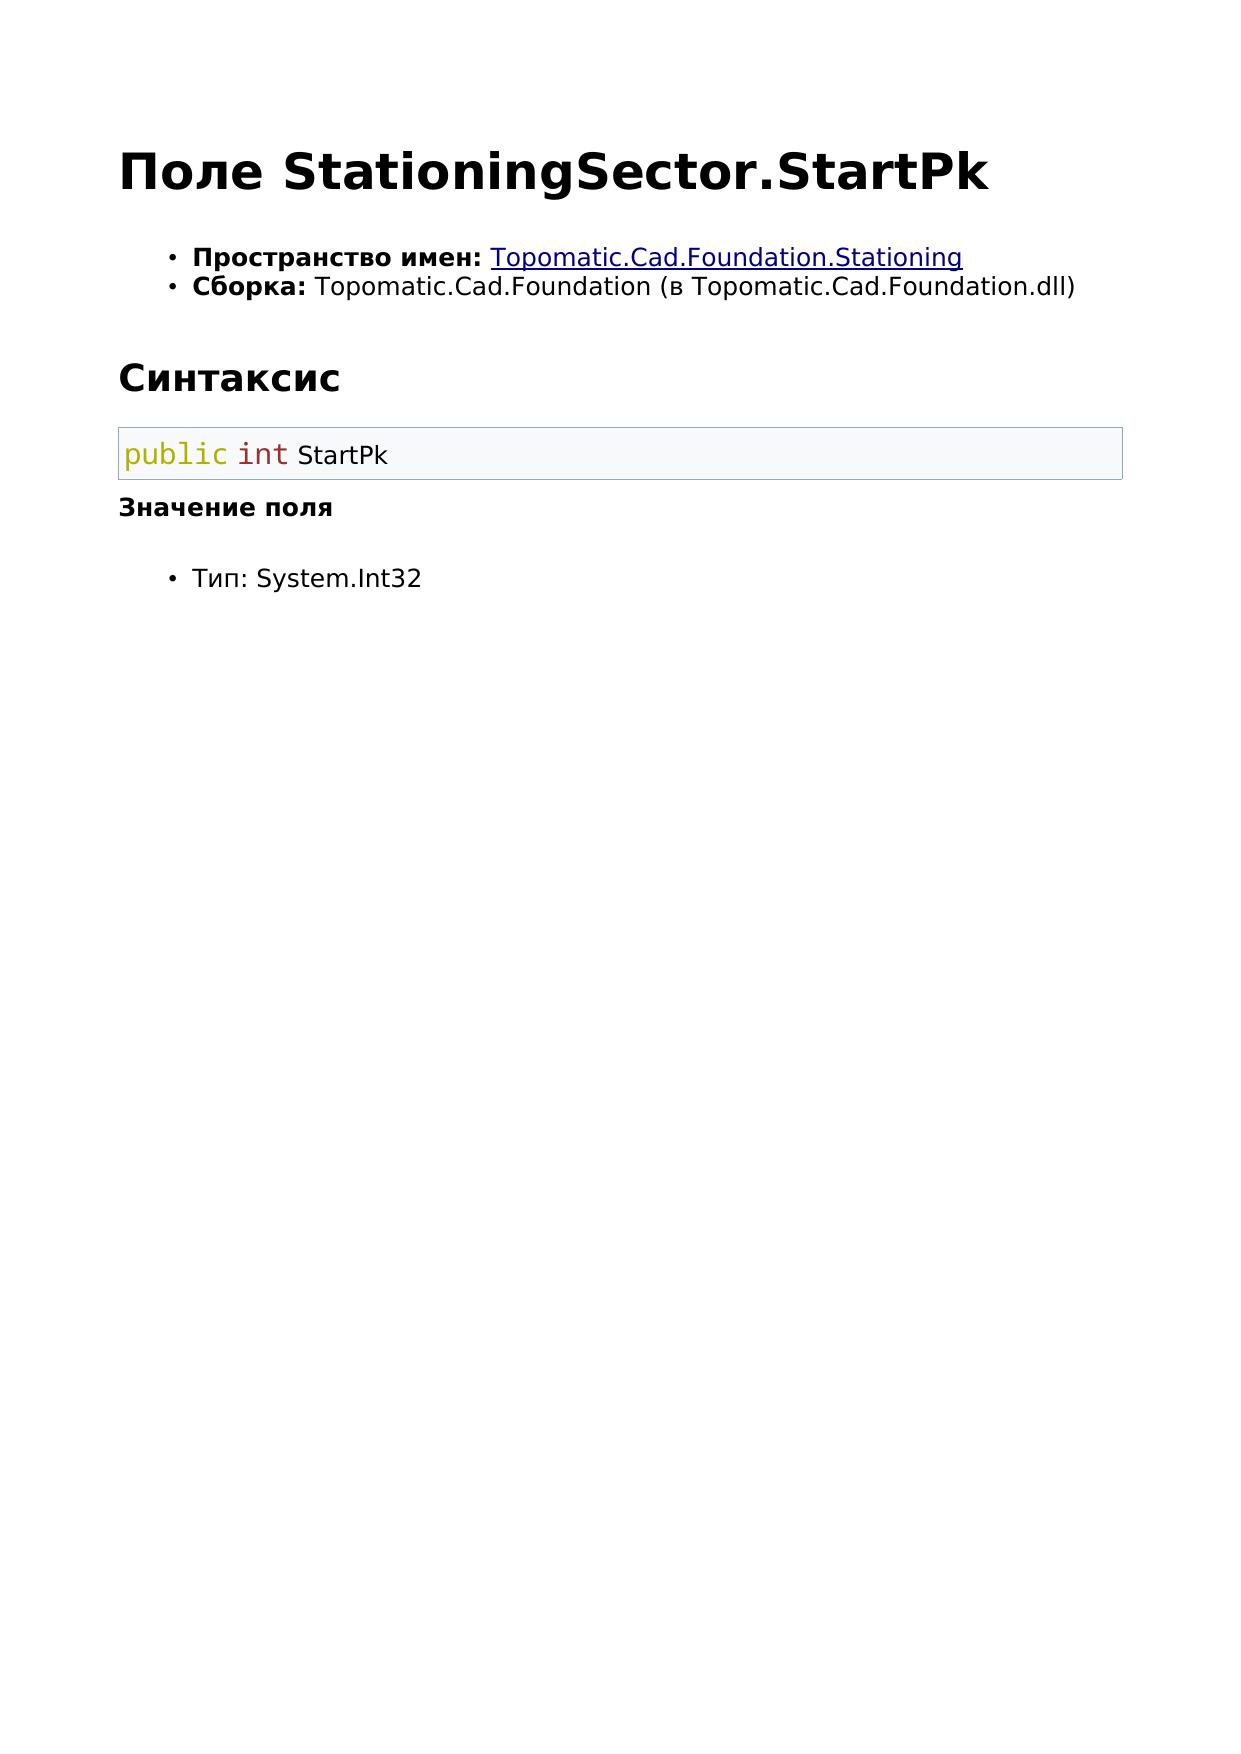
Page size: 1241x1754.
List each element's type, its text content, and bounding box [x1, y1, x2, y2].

subtitle Поле StationingSector.StartPk [118, 143, 1122, 201]
table_header public int StartPk [119, 428, 1122, 478]
list Сборка: Topomatic.Cad.Foundation (в Topomatic.Cad.Foundation.dll) [177, 272, 1122, 302]
list Пространство имен: Topomatic.Cad.Foundation.Stationing [177, 243, 1122, 272]
text Значение поля [118, 493, 1122, 523]
subtitle Синтаксис [118, 356, 1122, 400]
list Тип: System.Int32 [177, 564, 1122, 594]
